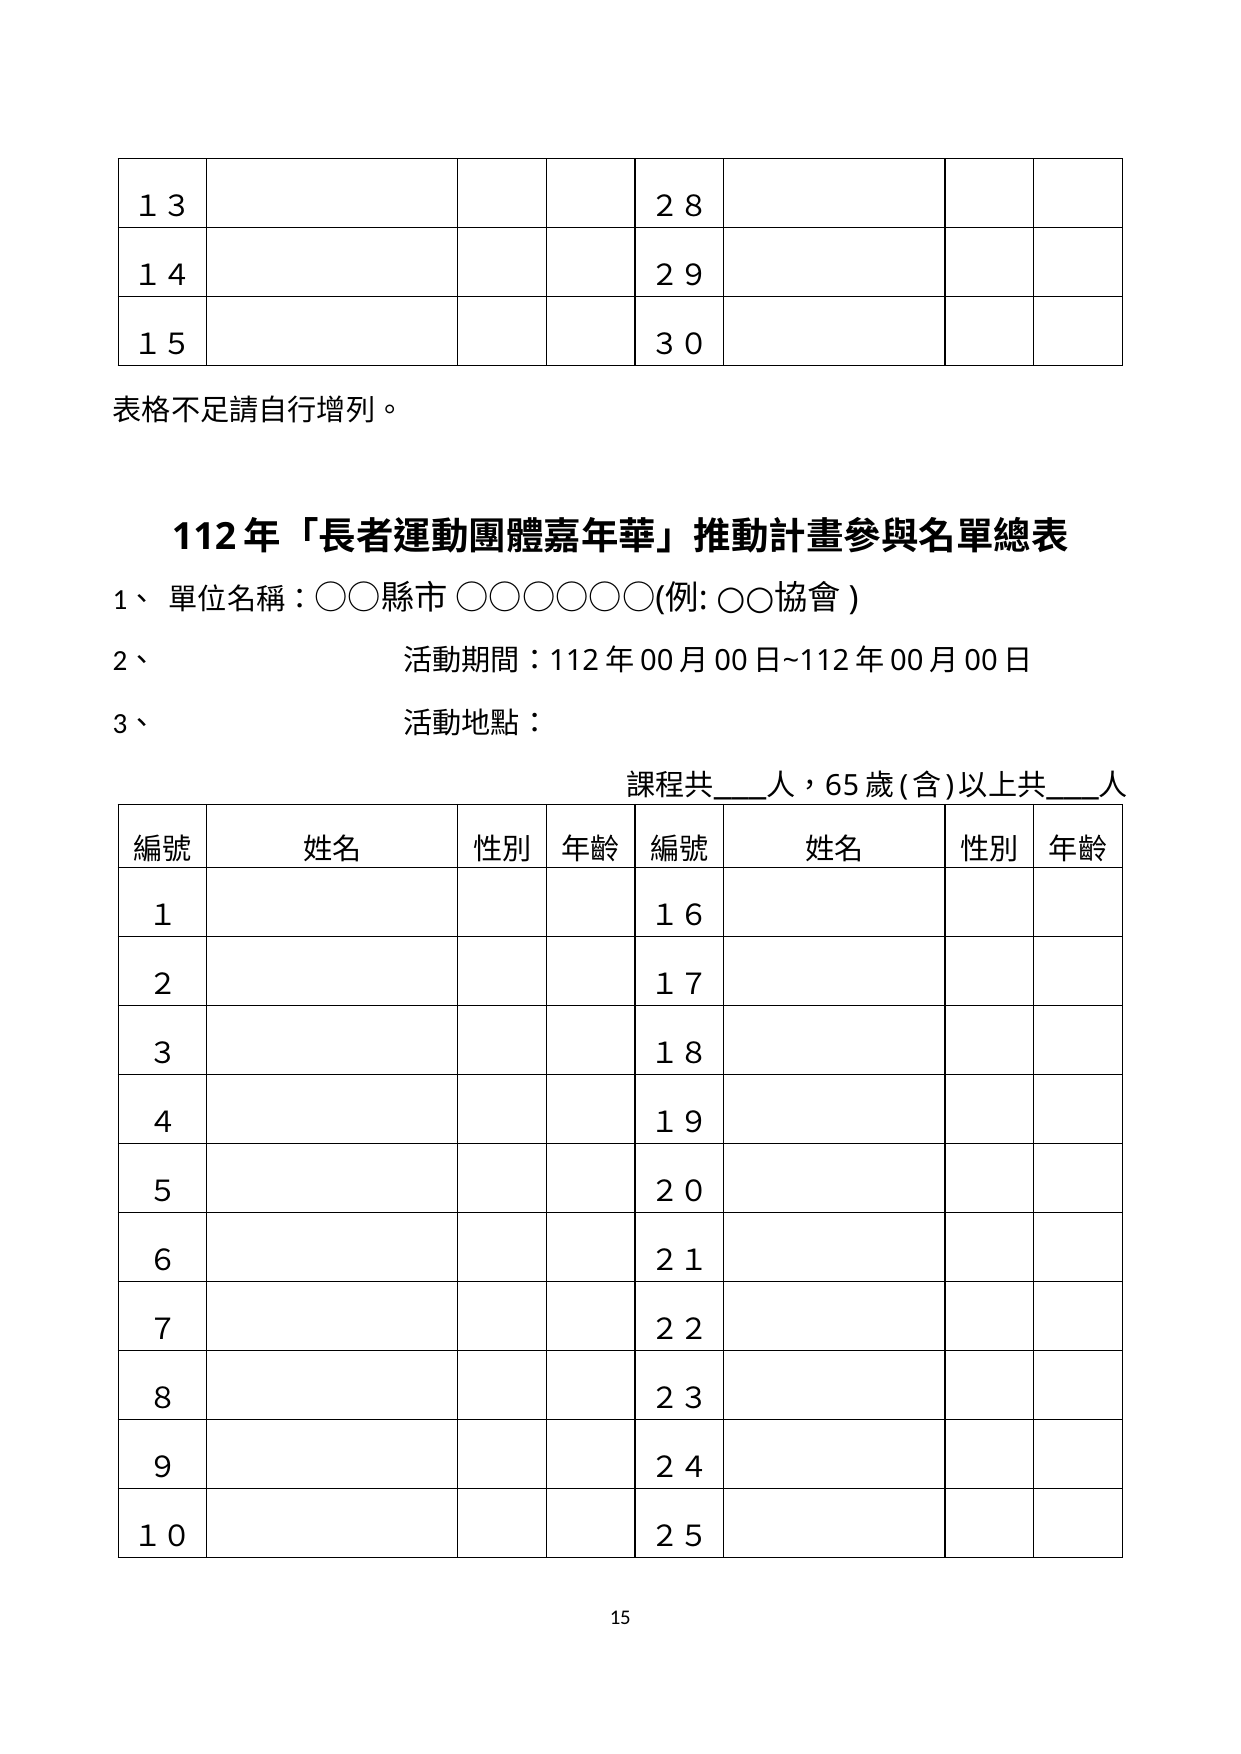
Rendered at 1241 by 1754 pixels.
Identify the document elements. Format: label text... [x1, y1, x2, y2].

table_cell [1034, 297, 1122, 365]
table_cell [946, 1420, 1033, 1488]
table_cell ２２ [636, 1282, 723, 1350]
table_cell ９ [119, 1420, 206, 1488]
table_cell [547, 1075, 634, 1143]
table_cell ３ [119, 1006, 206, 1074]
table_cell [724, 228, 944, 296]
table_cell [724, 868, 944, 936]
table_cell [458, 1075, 546, 1143]
table_cell [207, 1282, 457, 1350]
table_cell ２５ [636, 1489, 723, 1557]
text 課程共___人，65歲(含)以上共___人 [220, 741, 1128, 804]
table_cell ４ [119, 1075, 206, 1143]
table_cell [1034, 159, 1122, 227]
table_cell １９ [636, 1075, 723, 1143]
table_cell [458, 159, 546, 227]
table_cell [946, 297, 1033, 365]
table_cell [1034, 1006, 1122, 1074]
table_cell [946, 1075, 1033, 1143]
table_cell ７ [119, 1282, 206, 1350]
table_cell [207, 1144, 457, 1212]
table_cell [724, 1144, 944, 1212]
table_cell [458, 1489, 546, 1557]
table_cell [458, 1282, 546, 1350]
table_cell [458, 1006, 546, 1074]
table_cell [1034, 868, 1122, 936]
table_cell [207, 1075, 457, 1143]
table_cell ５ [119, 1144, 206, 1212]
table_cell [724, 1282, 944, 1350]
table_cell [1034, 1075, 1122, 1143]
table_cell [458, 1351, 546, 1419]
table_cell [724, 297, 944, 365]
table_header 姓名 [207, 805, 457, 867]
table_cell [946, 937, 1033, 1005]
table_cell [724, 1075, 944, 1143]
table_header 年齡 [1034, 805, 1122, 867]
text 表格不足請自行增列。 [112, 366, 1128, 429]
table_cell [724, 1006, 944, 1074]
table_cell [1034, 1489, 1122, 1557]
table_cell [458, 1144, 546, 1212]
table_cell [1034, 1213, 1122, 1281]
table_cell ２ [119, 937, 206, 1005]
table_cell [458, 1213, 546, 1281]
table_cell [1034, 937, 1122, 1005]
table_cell [547, 868, 634, 936]
table_cell [547, 937, 634, 1005]
table_cell [207, 868, 457, 936]
table_cell [207, 159, 457, 227]
table_header 性別 [458, 805, 546, 867]
table_cell [458, 228, 546, 296]
table_cell [946, 1213, 1033, 1281]
table_cell １ [119, 868, 206, 936]
table_cell [946, 1489, 1033, 1557]
table_cell [207, 1006, 457, 1074]
table_header 姓名 [724, 805, 944, 867]
table_cell [547, 1420, 634, 1488]
table_cell [946, 1006, 1033, 1074]
table_cell ６ [119, 1213, 206, 1281]
table_header 編號 [636, 805, 723, 867]
table_header 性別 [946, 805, 1033, 867]
table_cell [547, 1489, 634, 1557]
table_cell [547, 1282, 634, 1350]
table_cell [724, 159, 944, 227]
table_cell [547, 1213, 634, 1281]
table_cell [1034, 228, 1122, 296]
table_cell [458, 868, 546, 936]
table_cell １４ [119, 228, 206, 296]
table_cell [724, 1213, 944, 1281]
list 單位名稱：○○縣市 ○○○○○○(例: ○○協會 ) [112, 554, 1128, 616]
table_cell [207, 1213, 457, 1281]
table_cell [547, 1144, 634, 1212]
table_cell [1034, 1351, 1122, 1419]
table_cell [207, 1351, 457, 1419]
table_cell [946, 1282, 1033, 1350]
table_cell [458, 937, 546, 1005]
table_cell [724, 1420, 944, 1488]
table_cell [547, 1351, 634, 1419]
table_cell [547, 1006, 634, 1074]
table_cell [946, 1144, 1033, 1212]
table_cell ２９ [636, 228, 723, 296]
table_cell [547, 297, 634, 365]
table_header 年齡 [547, 805, 634, 867]
table_cell [1034, 1144, 1122, 1212]
table_cell ２０ [636, 1144, 723, 1212]
table_header 編號 [119, 805, 206, 867]
table_cell [1034, 1282, 1122, 1350]
table_cell [724, 1489, 944, 1557]
table_cell [946, 228, 1033, 296]
table_cell １０ [119, 1489, 206, 1557]
list 活動期間：112年00月00日~112年00月00日 [112, 616, 1128, 679]
table_cell ３０ [636, 297, 723, 365]
table_cell ２８ [636, 159, 723, 227]
table_cell ８ [119, 1351, 206, 1419]
table_cell １８ [636, 1006, 723, 1074]
table_cell ２１ [636, 1213, 723, 1281]
table_cell [458, 1420, 546, 1488]
table_cell [724, 1351, 944, 1419]
table_cell [547, 159, 634, 227]
table_cell [207, 297, 457, 365]
list 活動地點： [112, 679, 1128, 741]
table_cell [547, 228, 634, 296]
table_cell [207, 228, 457, 296]
table_cell [207, 937, 457, 1005]
table_cell ２４ [636, 1420, 723, 1488]
table_cell [946, 868, 1033, 936]
table_cell ２３ [636, 1351, 723, 1419]
table_cell [724, 937, 944, 1005]
table_cell [458, 297, 546, 365]
table_cell [946, 159, 1033, 227]
text 112年「長者運動團體嘉年華」推動計畫參與名單總表 [112, 491, 1128, 554]
table_cell [207, 1420, 457, 1488]
table_cell １３ [119, 159, 206, 227]
table_cell １６ [636, 868, 723, 936]
table_cell [1034, 1420, 1122, 1488]
table_cell １７ [636, 937, 723, 1005]
table_cell [946, 1351, 1033, 1419]
table_cell １５ [119, 297, 206, 365]
table_cell [207, 1489, 457, 1557]
